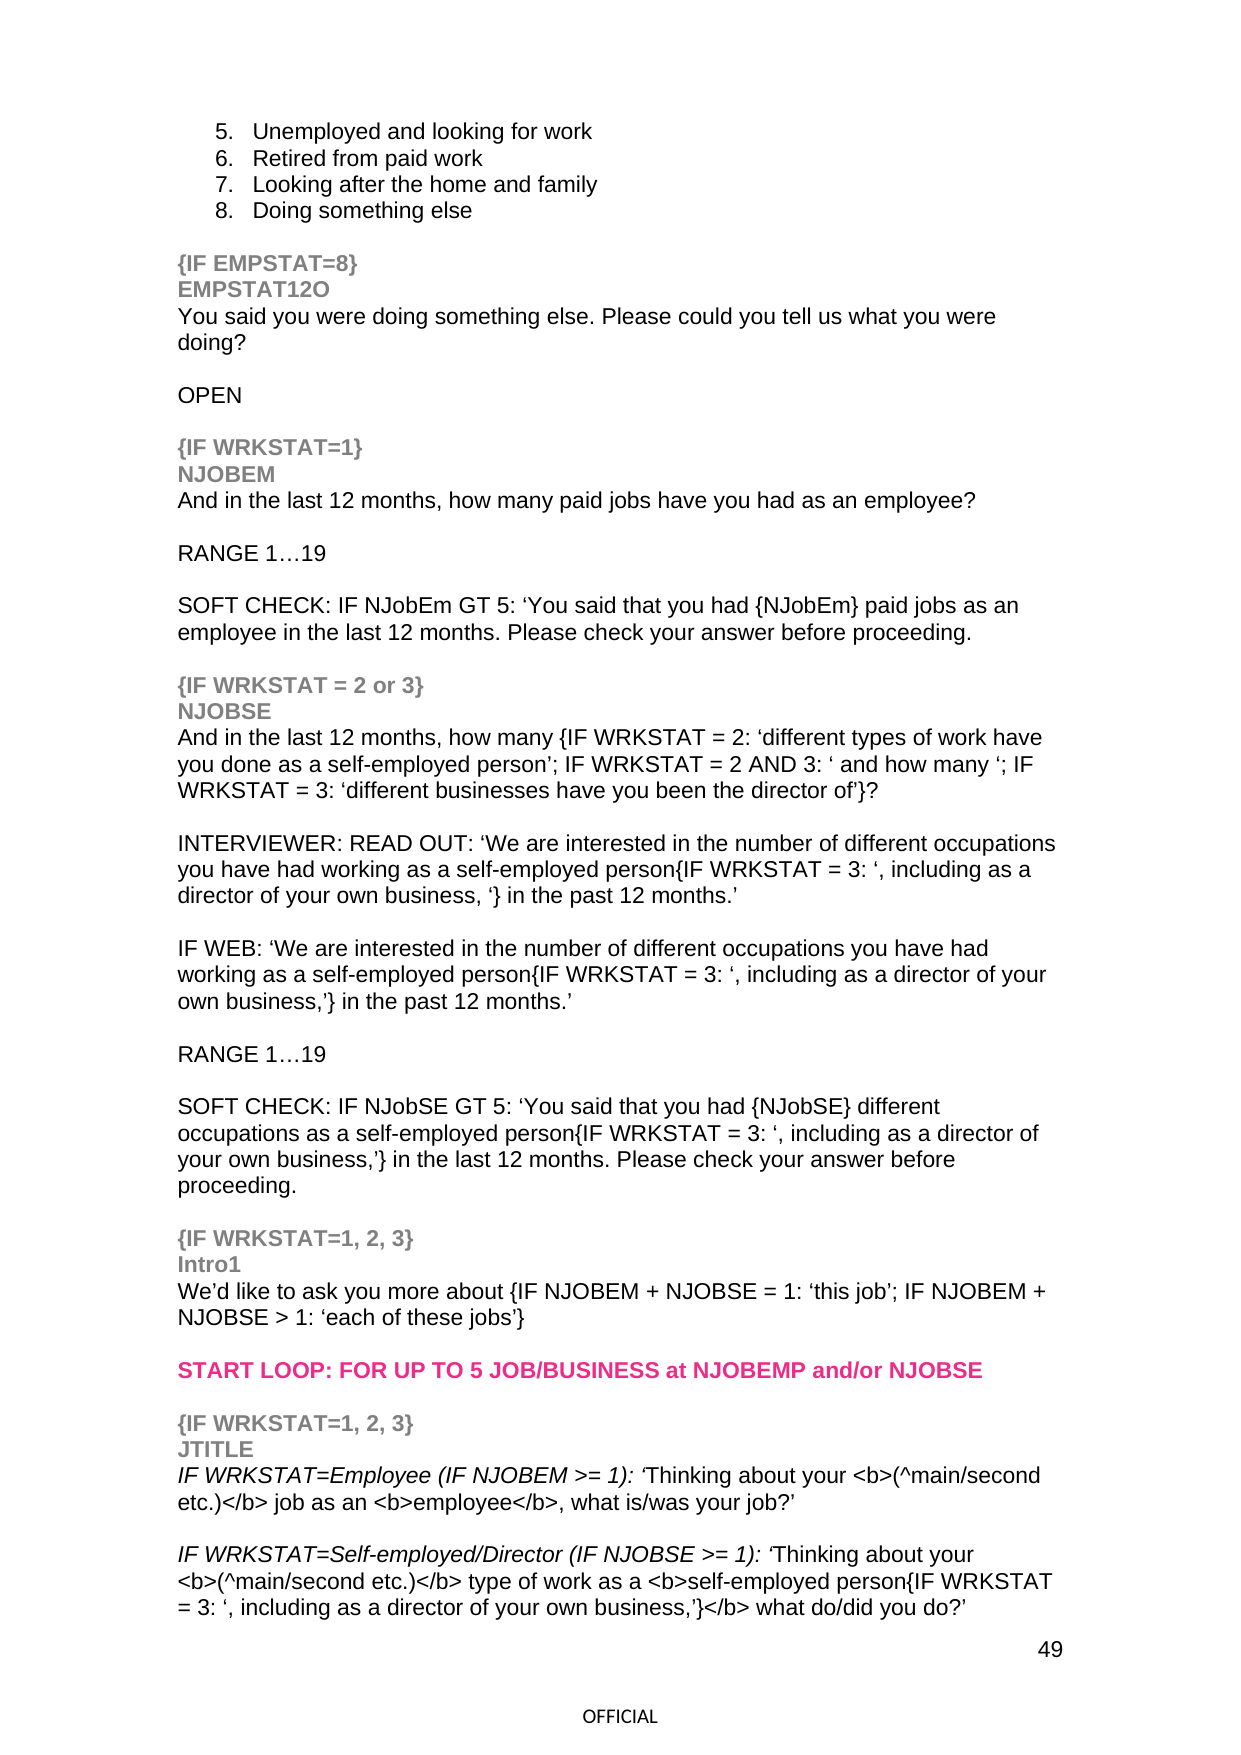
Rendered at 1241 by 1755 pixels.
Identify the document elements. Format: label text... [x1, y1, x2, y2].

text We’d like to ask you more about {IF NJOBEM + NJOBSE = 1: ‘this job’; IF NJOBEM + NJOBSE > 1: ‘each of these jobs’} [177, 1278, 1063, 1330]
text {IF WRKSTAT=1, 2, 3} [177, 1409, 1063, 1436]
text OPEN [177, 382, 1063, 408]
text RANGE 1…19 [177, 1041, 1063, 1067]
text SOFT CHECK: IF NJobEm GT 5: ‘You said that you had {NJobEm} paid jobs as an employee in the last 12 months. Please check your answer before proceeding. [177, 592, 1063, 645]
text You said you were doing something else. Please could you tell us what you were doing? [177, 303, 1063, 355]
list Unemployed and looking for work [215, 118, 1063, 144]
list Doing something else [215, 197, 1063, 223]
text SOFT CHECK: IF NJobSE GT 5: ‘You said that you had {NJobSE} different occupations as a self-employed person{IF WRKSTAT = 3: ‘, including as a director of your own business,’} in the last 12 months. Please check your answer before proceeding. [177, 1093, 1063, 1199]
text {IF WRKSTAT=1} [177, 434, 1063, 461]
text Intro1 [177, 1251, 1063, 1278]
text {IF WRKSTAT = 2 or 3} [177, 672, 1063, 698]
text NJOBEM [177, 461, 1063, 487]
text And in the last 12 months, how many paid jobs have you had as an employee? [177, 487, 1063, 513]
text JTITLE [177, 1436, 1063, 1462]
text NJOBSE [177, 698, 1063, 724]
list Retired from paid work [215, 144, 1063, 171]
text {IF EMPSTAT=8} [177, 250, 1063, 276]
text START LOOP: FOR UP TO 5 JOB/BUSINESS at NJOBEMP and/or NJOBSE [177, 1357, 1063, 1383]
text RANGE 1…19 [177, 540, 1063, 566]
text And in the last 12 months, how many {IF WRKSTAT = 2: ‘different types of work have you done as a self-employed person’; IF WRKSTAT = 2 AND 3: ‘ and how many ‘; IF WRKSTAT = 3: ‘different businesses have you been the director of’}? [177, 724, 1063, 803]
text EMPSTAT12O [177, 276, 1063, 303]
text {IF WRKSTAT=1, 2, 3} [177, 1225, 1063, 1251]
list Looking after the home and family [215, 171, 1063, 197]
text IF WRKSTAT=Employee (IF NJOBEM >= 1): ‘Thinking about your <b>(^main/second etc.)</b> job as an <b>employee</b>, what is/was your job?’ [177, 1462, 1063, 1515]
text INTERVIEWER: READ OUT: ‘We are interested in the number of different occupations you have had working as a self-employed person{IF WRKSTAT = 3: ‘, including as a director of your own business, ‘} in the past 12 months.’ [177, 830, 1063, 909]
text IF WRKSTAT=Self-employed/Director (IF NJOBSE >= 1): ‘Thinking about your <b>(^main/second etc.)</b> type of work as a <b>self-employed person{IF WRKSTAT = 3: ‘, including as a director of your own business,’}</b> what do/did you do?’ [177, 1541, 1063, 1620]
text IF WEB: ‘We are interested in the number of different occupations you have had working as a self-employed person{IF WRKSTAT = 3: ‘, including as a director of your own business,’} in the past 12 months.’ [177, 935, 1063, 1014]
